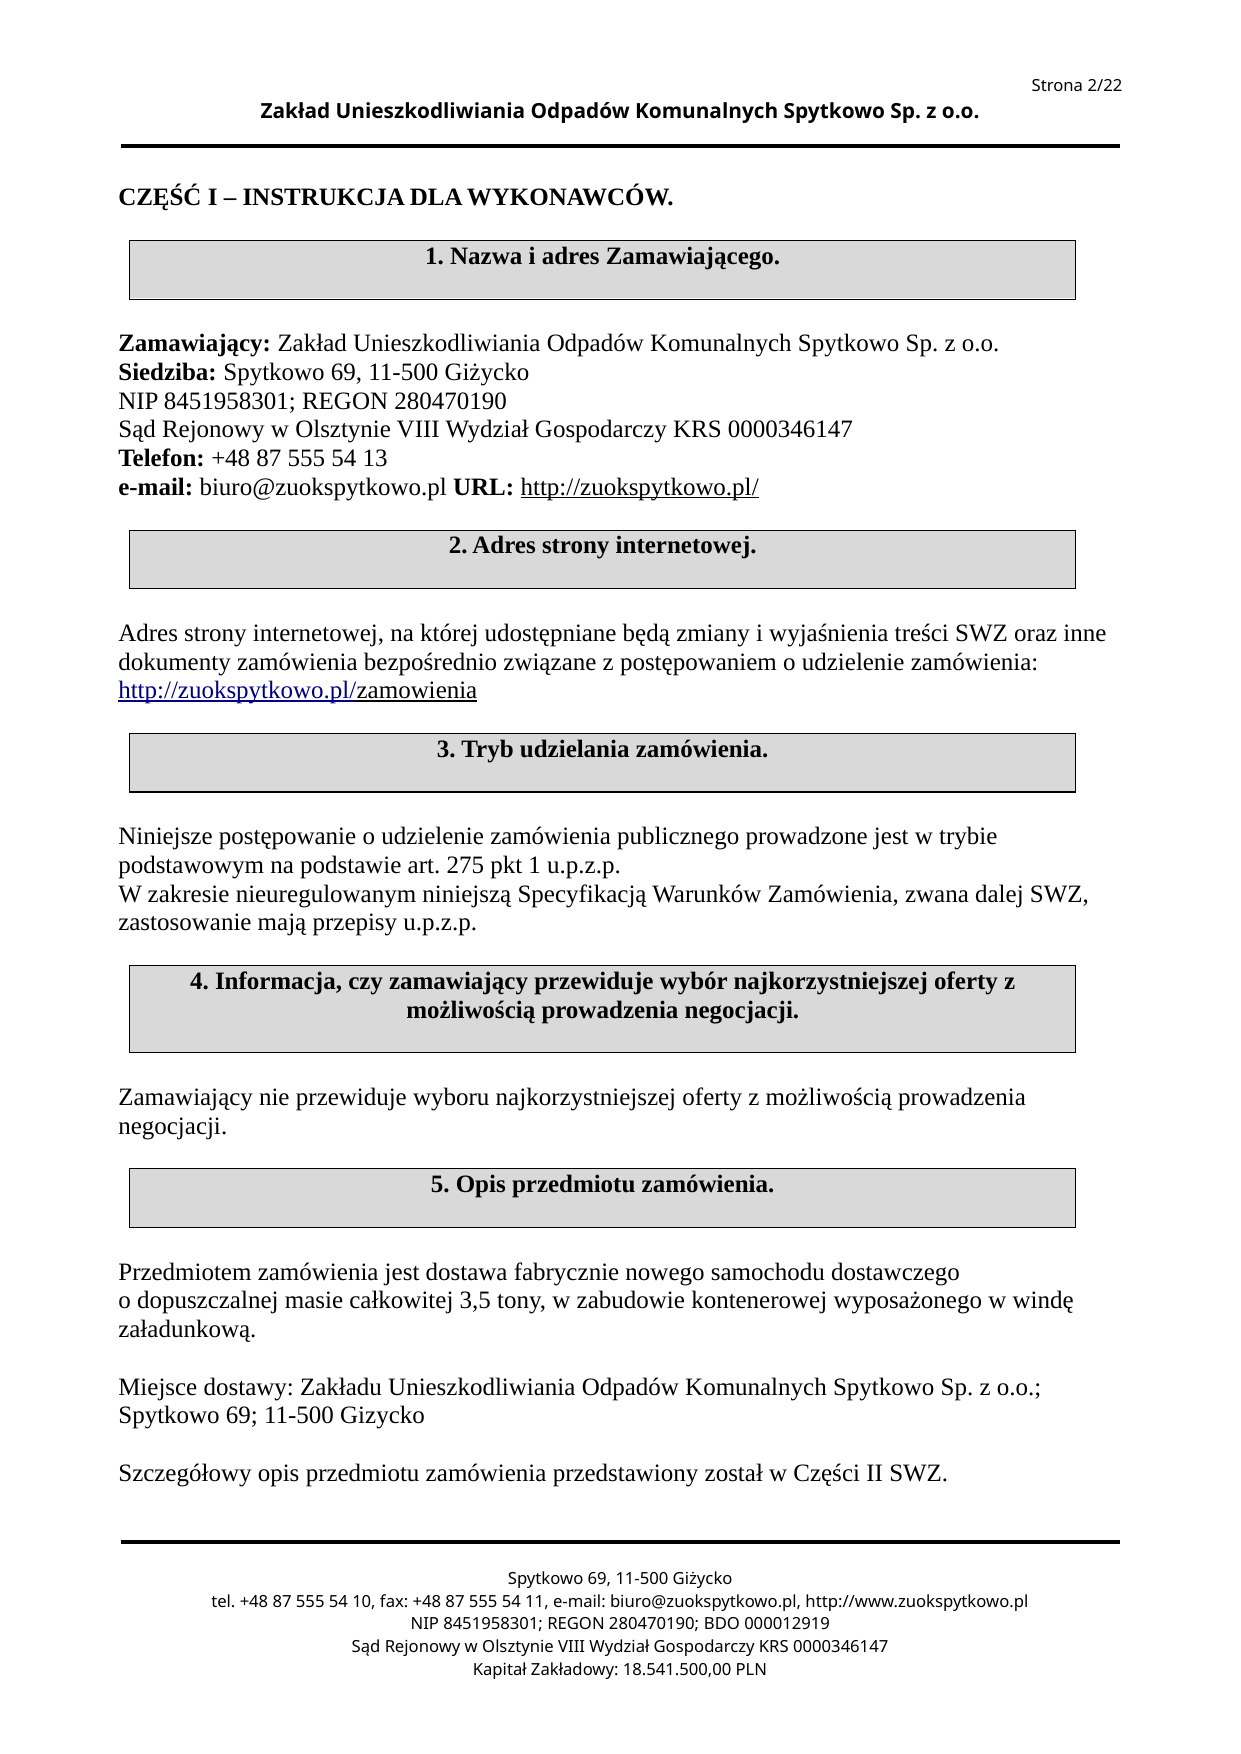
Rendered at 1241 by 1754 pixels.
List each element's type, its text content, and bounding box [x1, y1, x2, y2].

text Spytkowo 69; 11-500 Gizycko [118, 1400, 1122, 1429]
text NIP 8451958301; REGON 280470190 Sąd Rejonowy w Olsztynie VIII Wydział Gospodarczy KRS 0000346147 [118, 386, 1122, 443]
text Miejsce dostawy: Zakładu Unieszkodliwiania Odpadów Komunalnych Spytkowo Sp. z o.o.; [118, 1372, 1122, 1400]
table_header 2. Adres strony internetowej. [130, 531, 1075, 588]
text Telefon: +48 87 555 54 13 [118, 443, 1122, 472]
table_header 3. Tryb udzielania zamówienia. [130, 734, 1075, 791]
text Szczegółowy opis przedmiotu zamówienia przedstawiony został w Części II SWZ. [118, 1458, 1122, 1487]
table_header 5. Opis przedmiotu zamówienia. [130, 1169, 1075, 1227]
text Siedziba: Spytkowo 69, 11-500 Giżycko [118, 357, 1122, 386]
text Przedmiotem zamówienia jest dostawa fabrycznie nowego samochodu dostawczego o dopuszczalnej masie całkowitej 3,5 tony, w zabudowie kontenerowej wyposażonego w windę załadunkową. [118, 1257, 1122, 1343]
text e-mail: biuro@zuokspytkowo.pl URL: http://zuokspytkowo.pl/ [118, 472, 1122, 501]
text CZĘŚĆ I – INSTRUKCJA DLA WYKONAWCÓW. [118, 182, 1122, 211]
table_header 4. Informacja, czy zamawiający przewiduje wybór najkorzystniejszej oferty z możliwością prowadzenia negocjacji. [130, 966, 1075, 1052]
table_header 1. Nazwa i adres Zamawiającego. [130, 241, 1075, 298]
text Adres strony internetowej, na której udostępniane będą zmiany i wyjaśnienia treści SWZ oraz inne dokumenty zamówienia bezpośrednio związane z postępowaniem o udzielenie zamówienia: http://zuokspytkowo.pl/zamowienia [118, 618, 1122, 704]
text Niniejsze postępowanie o udzielenie zamówienia publicznego prowadzone jest w trybie podstawowym na podstawie art. 275 pkt 1 u.p.z.p. [118, 821, 1122, 879]
text W zakresie nieuregulowanym niniejszą Specyfikacją Warunków Zamówienia, zwana dalej SWZ, zastosowanie mają przepisy u.p.z.p. [118, 879, 1122, 936]
text Zamawiający: Zakład Unieszkodliwiania Odpadów Komunalnych Spytkowo Sp. z o.o. [118, 328, 1122, 357]
text Zamawiający nie przewiduje wyboru najkorzystniejszej oferty z możliwością prowadzenia negocjacji. [118, 1082, 1122, 1139]
